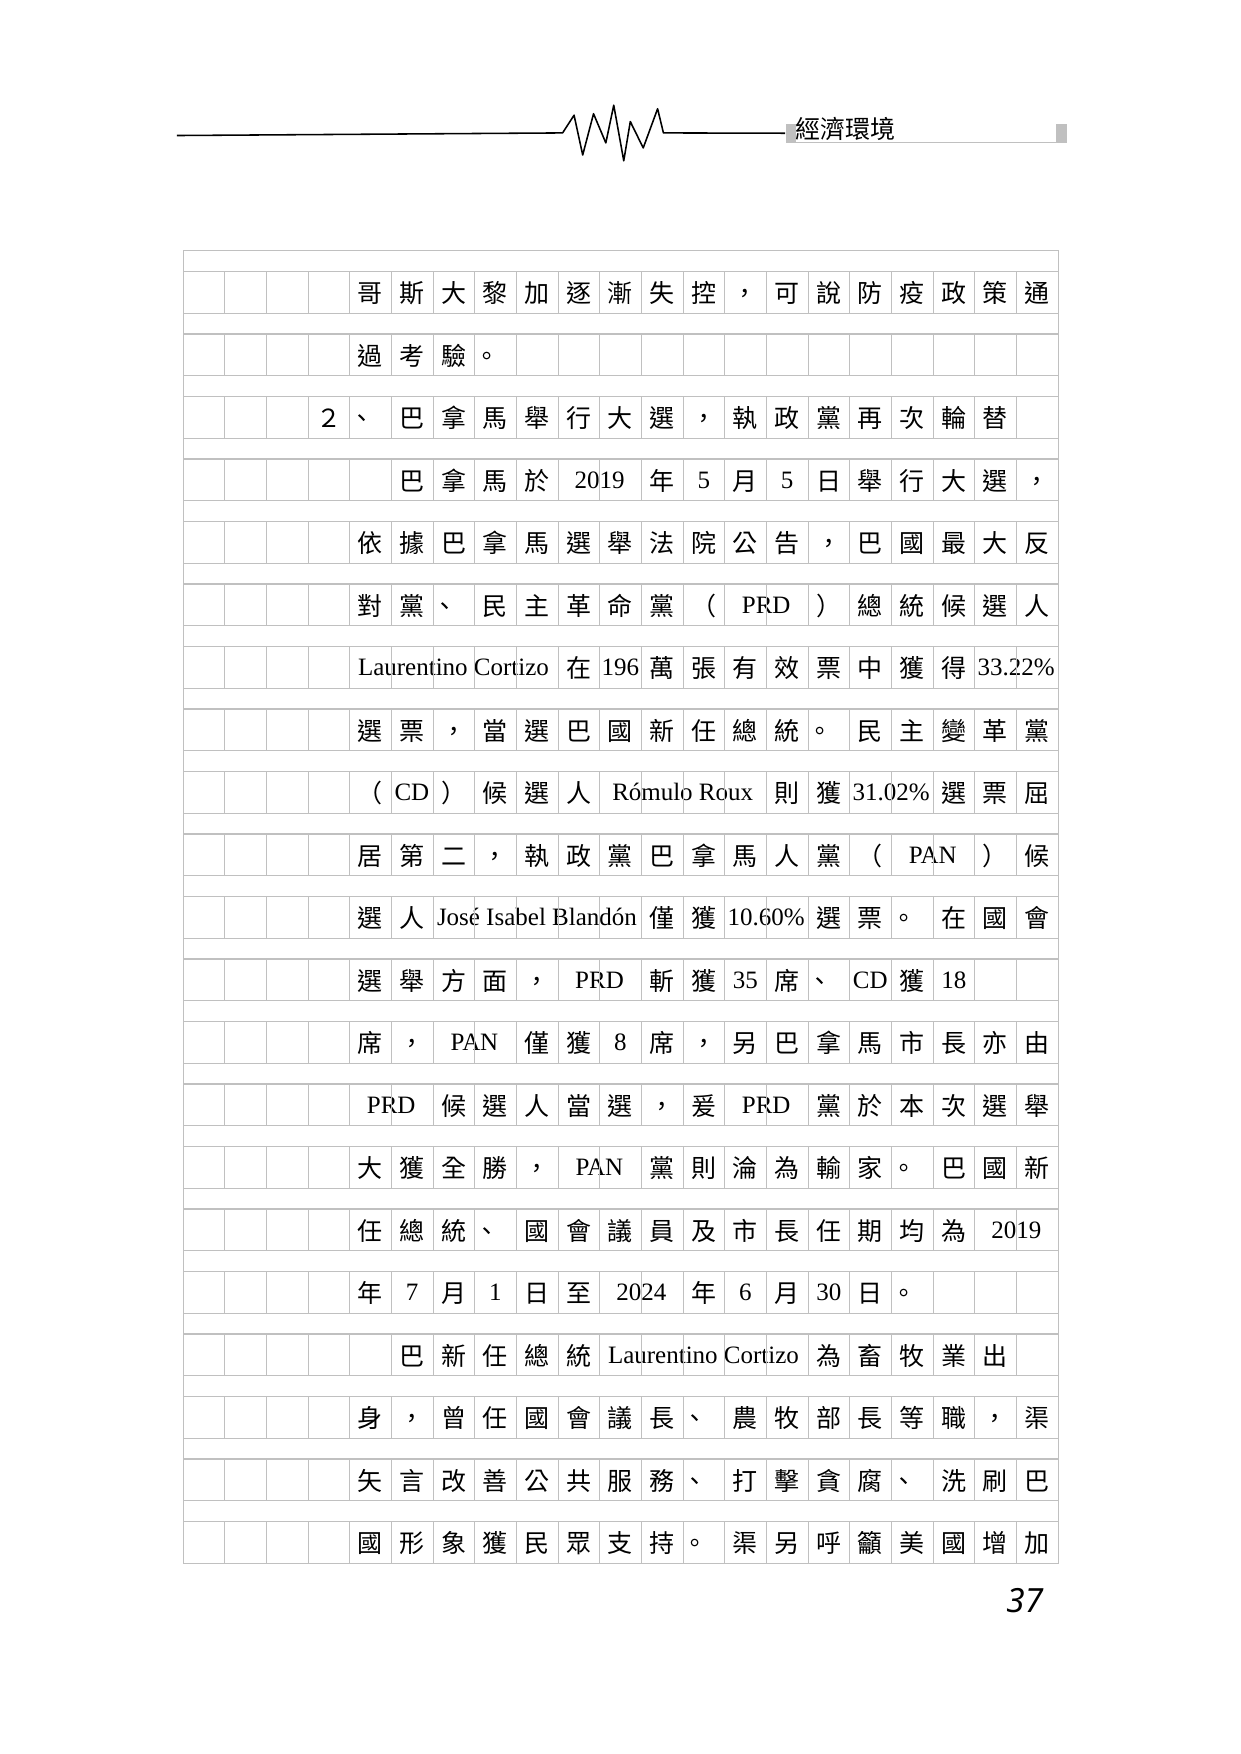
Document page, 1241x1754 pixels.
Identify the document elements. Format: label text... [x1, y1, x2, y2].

text 巴拿馬於2019年5月5日舉行大選，依據巴拿馬選舉法院公告，巴國最大反對黨、民主革命黨（PRD）總統候選人Laurentino Cortizo在196萬張有效票中獲得33.22%選票，當選巴國新任總統。民主變革黨（CD）候選人Rómulo Roux則獲31.02%選票屈居第二，執政黨巴拿馬人黨（PAN）候選人José Isabel Blandón僅獲10.60%選票。在國會選舉方面，PRD斬獲35席、CD獲18席，PAN僅獲8席，另巴拿馬市長亦由PRD候選人當選，爰PRD黨於本次選舉大獲全勝，PAN黨則淪為輸家。巴國新任總統、國會議員及市長任期均為2019年7月1日至2024年6月30日。 [330, 939, 1058, 958]
text 巴拿馬於2019年5月5日舉行大選，依據巴拿馬選舉法院公告，巴國最大反對黨、民主革命黨（PRD）總統候選人Laurentino Cortizo在196萬張有效票中獲得33.22%選票，當選巴國新任總統。民主變革黨（CD）候選人Rómulo Roux則獲31.02%選票屈居第二，執政黨巴拿馬人黨（PAN）候選人José Isabel Blandón僅獲10.60%選票。在國會選舉方面，PRD斬獲35席、CD獲18席，PAN僅獲8席，另巴拿馬市長亦由PRD候選人當選，爰PRD黨於本次選舉大獲全勝，PAN黨則淪為輸家。巴國新任總統、國會議員及市長任期均為2019年7月1日至2024年6月30日。 [330, 1001, 1058, 1021]
text 整體而言，巴拿馬疫情初期控制不佳，復因政府效率偏低、補貼款執行不當，民怨四起，政府僅能妥協逐步恢復開放經濟，惟之後借鏡外國成功防疫經驗，於2020年底對民生影響最小、疫情擴散可能最大時刻斷然封城，並及時引進疫苗、加強施打，使巴國疫情獲得相對控制，未如2021年4月時印度及鄰國哥斯大黎加逐漸失控，可說防疫政策通過考驗。 [330, 251, 1058, 271]
text 選 [642, 397, 683, 438]
text 巴拿馬於2019年5月5日舉行大選，依據巴拿馬選舉法院公告，巴國最大反對黨、民主革命黨（PRD）總統候選人Laurentino Cortizo在196萬張有效票中獲得33.22%選票，當選巴國新任總統。民主變革黨（CD）候選人Rómulo Roux則獲31.02%選票屈居第二，執政黨巴拿馬人黨（PAN）候選人José Isabel Blandón僅獲10.60%選票。在國會選舉方面，PRD斬獲35席、CD獲18席，PAN僅獲8席，另巴拿馬市長亦由PRD候選人當選，爰PRD黨於本次選舉大獲全勝，PAN黨則淪為輸家。巴國新任總統、國會議員及市長任期均為2019年7月1日至2024年6月30日。 [330, 501, 1058, 521]
text 巴拿馬於2019年5月5日舉行大選，依據巴拿馬選舉法院公告，巴國最大反對黨、民主革命黨（PRD）總統候選人Laurentino Cortizo在196萬張有效票中獲得33.22%選票，當選巴國新任總統。民主變革黨（CD）候選人Rómulo Roux則獲31.02%選票屈居第二，執政黨巴拿馬人黨（PAN）候選人José Isabel Blandón僅獲10.60%選票。在國會選舉方面，PRD斬獲35席、CD獲18席，PAN僅獲8席，另巴拿馬市長亦由PRD候選人當選，爰PRD黨於本次選舉大獲全勝，PAN黨則淪為輸家。巴國新任總統、國會議員及市長任期均為2019年7月1日至2024年6月30日。 [330, 1064, 1058, 1083]
text 巴新任總統Laurentino Cortizo為畜牧業出身，曾任國會議長、農牧部長等職，渠矢言改善公共服務、打擊貪腐、洗刷巴國形象獲民眾支持。渠另呼籲美國增加對巴國的關注，另盼與中國大陸深化合作，惟須對兩國都有利。巴時任總統Juan Carlos Varela雖於2017年6月與中國大陸建交，嗣後3次赴陸訪問，積極推動陸資投資及陸觀光客訪巴，亦推動興建巴京機場新航廈、捷運2號線等基礎建設工程，惟因與陸方合作成效不彰，且政府貪腐嚴重、貧富差距拉大，民眾對經濟成長無感，爰巴拿馬於1989年民主化後迄今「執政黨連任失敗」之傳統仍續維持。 [330, 1439, 1058, 1458]
text 輪 [934, 397, 974, 438]
text 替 [975, 397, 1016, 438]
text 巴拿馬於2019年5月5日舉行大選，依據巴拿馬選舉法院公告，巴國最大反對黨、民主革命黨（PRD）總統候選人Laurentino Cortizo在196萬張有效票中獲得33.22%選票，當選巴國新任總統。民主變革黨（CD）候選人Rómulo Roux則獲31.02%選票屈居第二，執政黨巴拿馬人黨（PAN）候選人José Isabel Blandón僅獲10.60%選票。在國會選舉方面，PRD斬獲35席、CD獲18席，PAN僅獲8席，另巴拿馬市長亦由PRD候選人當選，爰PRD黨於本次選舉大獲全勝，PAN黨則淪為輸家。巴國新任總統、國會議員及市長任期均為2019年7月1日至2024年6月30日。 [330, 689, 1058, 708]
text 巴新任總統Laurentino Cortizo為畜牧業出身，曾任國會議長、農牧部長等職，渠矢言改善公共服務、打擊貪腐、洗刷巴國形象獲民眾支持。渠另呼籲美國增加對巴國的關注，另盼與中國大陸深化合作，惟須對兩國都有利。巴時任總統Juan Carlos Varela雖於2017年6月與中國大陸建交，嗣後3次赴陸訪問，積極推動陸資投資及陸觀光客訪巴，亦推動興建巴京機場新航廈、捷運2號線等基礎建設工程，惟因與陸方合作成效不彰，且政府貪腐嚴重、貧富差距拉大，民眾對經濟成長無感，爰巴拿馬於1989年民主化後迄今「執政黨連任失敗」之傳統仍續維持。 [330, 1501, 1058, 1521]
text [281, 397, 308, 438]
text ２ [309, 397, 349, 438]
text 、 [350, 397, 391, 438]
text [281, 376, 1058, 396]
text 次 [892, 397, 933, 438]
text 巴拿馬於2019年5月5日舉行大選，依據巴拿馬選舉法院公告，巴國最大反對黨、民主革命黨（PRD）總統候選人Laurentino Cortizo在196萬張有效票中獲得33.22%選票，當選巴國新任總統。民主變革黨（CD）候選人Rómulo Roux則獲31.02%選票屈居第二，執政黨巴拿馬人黨（PAN）候選人José Isabel Blandón僅獲10.60%選票。在國會選舉方面，PRD斬獲35席、CD獲18席，PAN僅獲8席，另巴拿馬市長亦由PRD候選人當選，爰PRD黨於本次選舉大獲全勝，PAN黨則淪為輸家。巴國新任總統、國會議員及市長任期均為2019年7月1日至2024年6月30日。 [330, 1189, 1058, 1208]
text 再 [850, 397, 891, 438]
text 巴拿馬於2019年5月5日舉行大選，依據巴拿馬選舉法院公告，巴國最大反對黨、民主革命黨（PRD）總統候選人Laurentino Cortizo在196萬張有效票中獲得33.22%選票，當選巴國新任總統。民主變革黨（CD）候選人Rómulo Roux則獲31.02%選票屈居第二，執政黨巴拿馬人黨（PAN）候選人José Isabel Blandón僅獲10.60%選票。在國會選舉方面，PRD斬獲35席、CD獲18席，PAN僅獲8席，另巴拿馬市長亦由PRD候選人當選，爰PRD黨於本次選舉大獲全勝，PAN黨則淪為輸家。巴國新任總統、國會議員及市長任期均為2019年7月1日至2024年6月30日。 [330, 564, 1058, 583]
text 巴拿馬於2019年5月5日舉行大選，依據巴拿馬選舉法院公告，巴國最大反對黨、民主革命黨（PRD）總統候選人Laurentino Cortizo在196萬張有效票中獲得33.22%選票，當選巴國新任總統。民主變革黨（CD）候選人Rómulo Roux則獲31.02%選票屈居第二，執政黨巴拿馬人黨（PAN）候選人José Isabel Blandón僅獲10.60%選票。在國會選舉方面，PRD斬獲35席、CD獲18席，PAN僅獲8席，另巴拿馬市長亦由PRD候選人當選，爰PRD黨於本次選舉大獲全勝，PAN黨則淪為輸家。巴國新任總統、國會議員及市長任期均為2019年7月1日至2024年6月30日。 [330, 751, 1058, 771]
text 大 [600, 397, 641, 438]
text 巴拿馬於2019年5月5日舉行大選，依據巴拿馬選舉法院公告，巴國最大反對黨、民主革命黨（PRD）總統候選人Laurentino Cortizo在196萬張有效票中獲得33.22%選票，當選巴國新任總統。民主變革黨（CD）候選人Rómulo Roux則獲31.02%選票屈居第二，執政黨巴拿馬人黨（PAN）候選人José Isabel Blandón僅獲10.60%選票。在國會選舉方面，PRD斬獲35席、CD獲18席，PAN僅獲8席，另巴拿馬市長亦由PRD候選人當選，爰PRD黨於本次選舉大獲全勝，PAN黨則淪為輸家。巴國新任總統、國會議員及市長任期均為2019年7月1日至2024年6月30日。 [330, 814, 1058, 833]
text 黨 [809, 397, 849, 438]
text 巴拿馬於2019年5月5日舉行大選，依據巴拿馬選舉法院公告，巴國最大反對黨、民主革命黨（PRD）總統候選人Laurentino Cortizo在196萬張有效票中獲得33.22%選票，當選巴國新任總統。民主變革黨（CD）候選人Rómulo Roux則獲31.02%選票屈居第二，執政黨巴拿馬人黨（PAN）候選人José Isabel Blandón僅獲10.60%選票。在國會選舉方面，PRD斬獲35席、CD獲18席，PAN僅獲8席，另巴拿馬市長亦由PRD候選人當選，爰PRD黨於本次選舉大獲全勝，PAN黨則淪為輸家。巴國新任總統、國會議員及市長任期均為2019年7月1日至2024年6月30日。 [330, 626, 1058, 646]
text 巴新任總統Laurentino Cortizo為畜牧業出身，曾任國會議長、農牧部長等職，渠矢言改善公共服務、打擊貪腐、洗刷巴國形象獲民眾支持。渠另呼籲美國增加對巴國的關注，另盼與中國大陸深化合作，惟須對兩國都有利。巴時任總統Juan Carlos Varela雖於2017年6月與中國大陸建交，嗣後3次赴陸訪問，積極推動陸資投資及陸觀光客訪巴，亦推動興建巴京機場新航廈、捷運2號線等基礎建設工程，惟因與陸方合作成效不彰，且政府貪腐嚴重、貧富差距拉大，民眾對經濟成長無感，爰巴拿馬於1989年民主化後迄今「執政黨連任失敗」之傳統仍續維持。 [330, 1376, 1058, 1396]
text 行 [559, 397, 599, 438]
text 巴 [392, 397, 433, 438]
text 巴新任總統Laurentino Cortizo為畜牧業出身，曾任國會議長、農牧部長等職，渠矢言改善公共服務、打擊貪腐、洗刷巴國形象獲民眾支持。渠另呼籲美國增加對巴國的關注，另盼與中國大陸深化合作，惟須對兩國都有利。巴時任總統Juan Carlos Varela雖於2017年6月與中國大陸建交，嗣後3次赴陸訪問，積極推動陸資投資及陸觀光客訪巴，亦推動興建巴京機場新航廈、捷運2號線等基礎建設工程，惟因與陸方合作成效不彰，且政府貪腐嚴重、貧富差距拉大，民眾對經濟成長無感，爰巴拿馬於1989年民主化後迄今「執政黨連任失敗」之傳統仍續維持。 [330, 1314, 1058, 1333]
text 巴拿馬於2019年5月5日舉行大選，依據巴拿馬選舉法院公告，巴國最大反對黨、民主革命黨（PRD）總統候選人Laurentino Cortizo在196萬張有效票中獲得33.22%選票，當選巴國新任總統。民主變革黨（CD）候選人Rómulo Roux則獲31.02%選票屈居第二，執政黨巴拿馬人黨（PAN）候選人José Isabel Blandón僅獲10.60%選票。在國會選舉方面，PRD斬獲35席、CD獲18席，PAN僅獲8席，另巴拿馬市長亦由PRD候選人當選，爰PRD黨於本次選舉大獲全勝，PAN黨則淪為輸家。巴國新任總統、國會議員及市長任期均為2019年7月1日至2024年6月30日。 [330, 439, 1058, 458]
text 巴拿馬於2019年5月5日舉行大選，依據巴拿馬選舉法院公告，巴國最大反對黨、民主革命黨（PRD）總統候選人Laurentino Cortizo在196萬張有效票中獲得33.22%選票，當選巴國新任總統。民主變革黨（CD）候選人Rómulo Roux則獲31.02%選票屈居第二，執政黨巴拿馬人黨（PAN）候選人José Isabel Blandón僅獲10.60%選票。在國會選舉方面，PRD斬獲35席、CD獲18席，PAN僅獲8席，另巴拿馬市長亦由PRD候選人當選，爰PRD黨於本次選舉大獲全勝，PAN黨則淪為輸家。巴國新任總統、國會議員及市長任期均為2019年7月1日至2024年6月30日。 [330, 876, 1058, 896]
text 拿 [434, 397, 474, 438]
text [1017, 397, 1058, 438]
text ， [684, 397, 724, 438]
text 執 [725, 397, 766, 438]
text 巴拿馬於2019年5月5日舉行大選，依據巴拿馬選舉法院公告，巴國最大反對黨、民主革命黨（PRD）總統候選人Laurentino Cortizo在196萬張有效票中獲得33.22%選票，當選巴國新任總統。民主變革黨（CD）候選人Rómulo Roux則獲31.02%選票屈居第二，執政黨巴拿馬人黨（PAN）候選人José Isabel Blandón僅獲10.60%選票。在國會選舉方面，PRD斬獲35席、CD獲18席，PAN僅獲8席，另巴拿馬市長亦由PRD候選人當選，爰PRD黨於本次選舉大獲全勝，PAN黨則淪為輸家。巴國新任總統、國會議員及市長任期均為2019年7月1日至2024年6月30日。 [330, 1251, 1058, 1271]
text 政 [767, 397, 808, 438]
text 馬 [475, 397, 516, 438]
text 整體而言，巴拿馬疫情初期控制不佳，復因政府效率偏低、補貼款執行不當，民怨四起，政府僅能妥協逐步恢復開放經濟，惟之後借鏡外國成功防疫經驗，於2020年底對民生影響最小、疫情擴散可能最大時刻斷然封城，並及時引進疫苗、加強施打，使巴國疫情獲得相對控制，未如2021年4月時印度及鄰國哥斯大黎加逐漸失控，可說防疫政策通過考驗。 [330, 314, 1058, 333]
text 舉 [517, 397, 558, 438]
text 巴拿馬於2019年5月5日舉行大選，依據巴拿馬選舉法院公告，巴國最大反對黨、民主革命黨（PRD）總統候選人Laurentino Cortizo在196萬張有效票中獲得33.22%選票，當選巴國新任總統。民主變革黨（CD）候選人Rómulo Roux則獲31.02%選票屈居第二，執政黨巴拿馬人黨（PAN）候選人José Isabel Blandón僅獲10.60%選票。在國會選舉方面，PRD斬獲35席、CD獲18席，PAN僅獲8席，另巴拿馬市長亦由PRD候選人當選，爰PRD黨於本次選舉大獲全勝，PAN黨則淪為輸家。巴國新任總統、國會議員及市長任期均為2019年7月1日至2024年6月30日。 [330, 1126, 1058, 1146]
